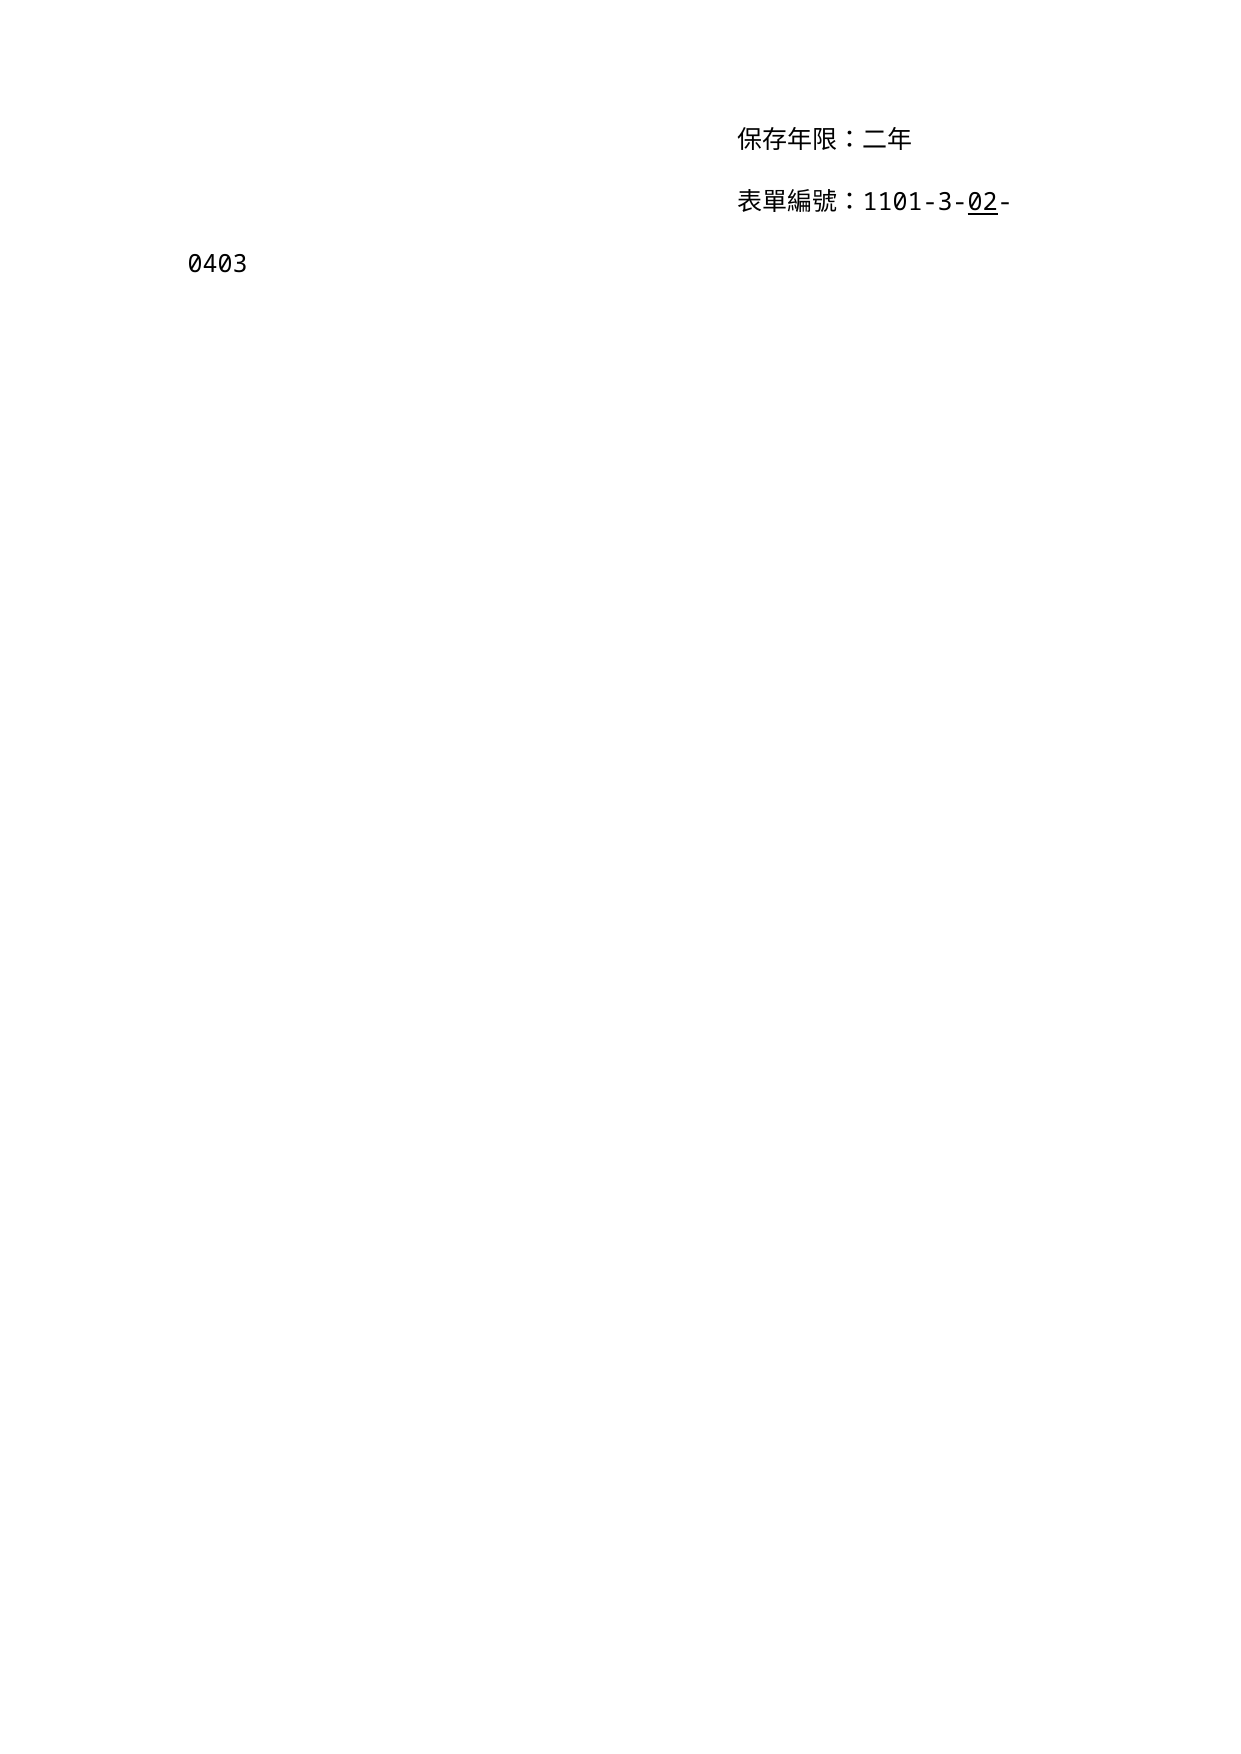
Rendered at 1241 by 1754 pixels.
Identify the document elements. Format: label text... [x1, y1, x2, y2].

text 保存年限：二年 [187, 96, 1053, 158]
text 表單編號：1101-3-02-0403 [187, 158, 1053, 283]
